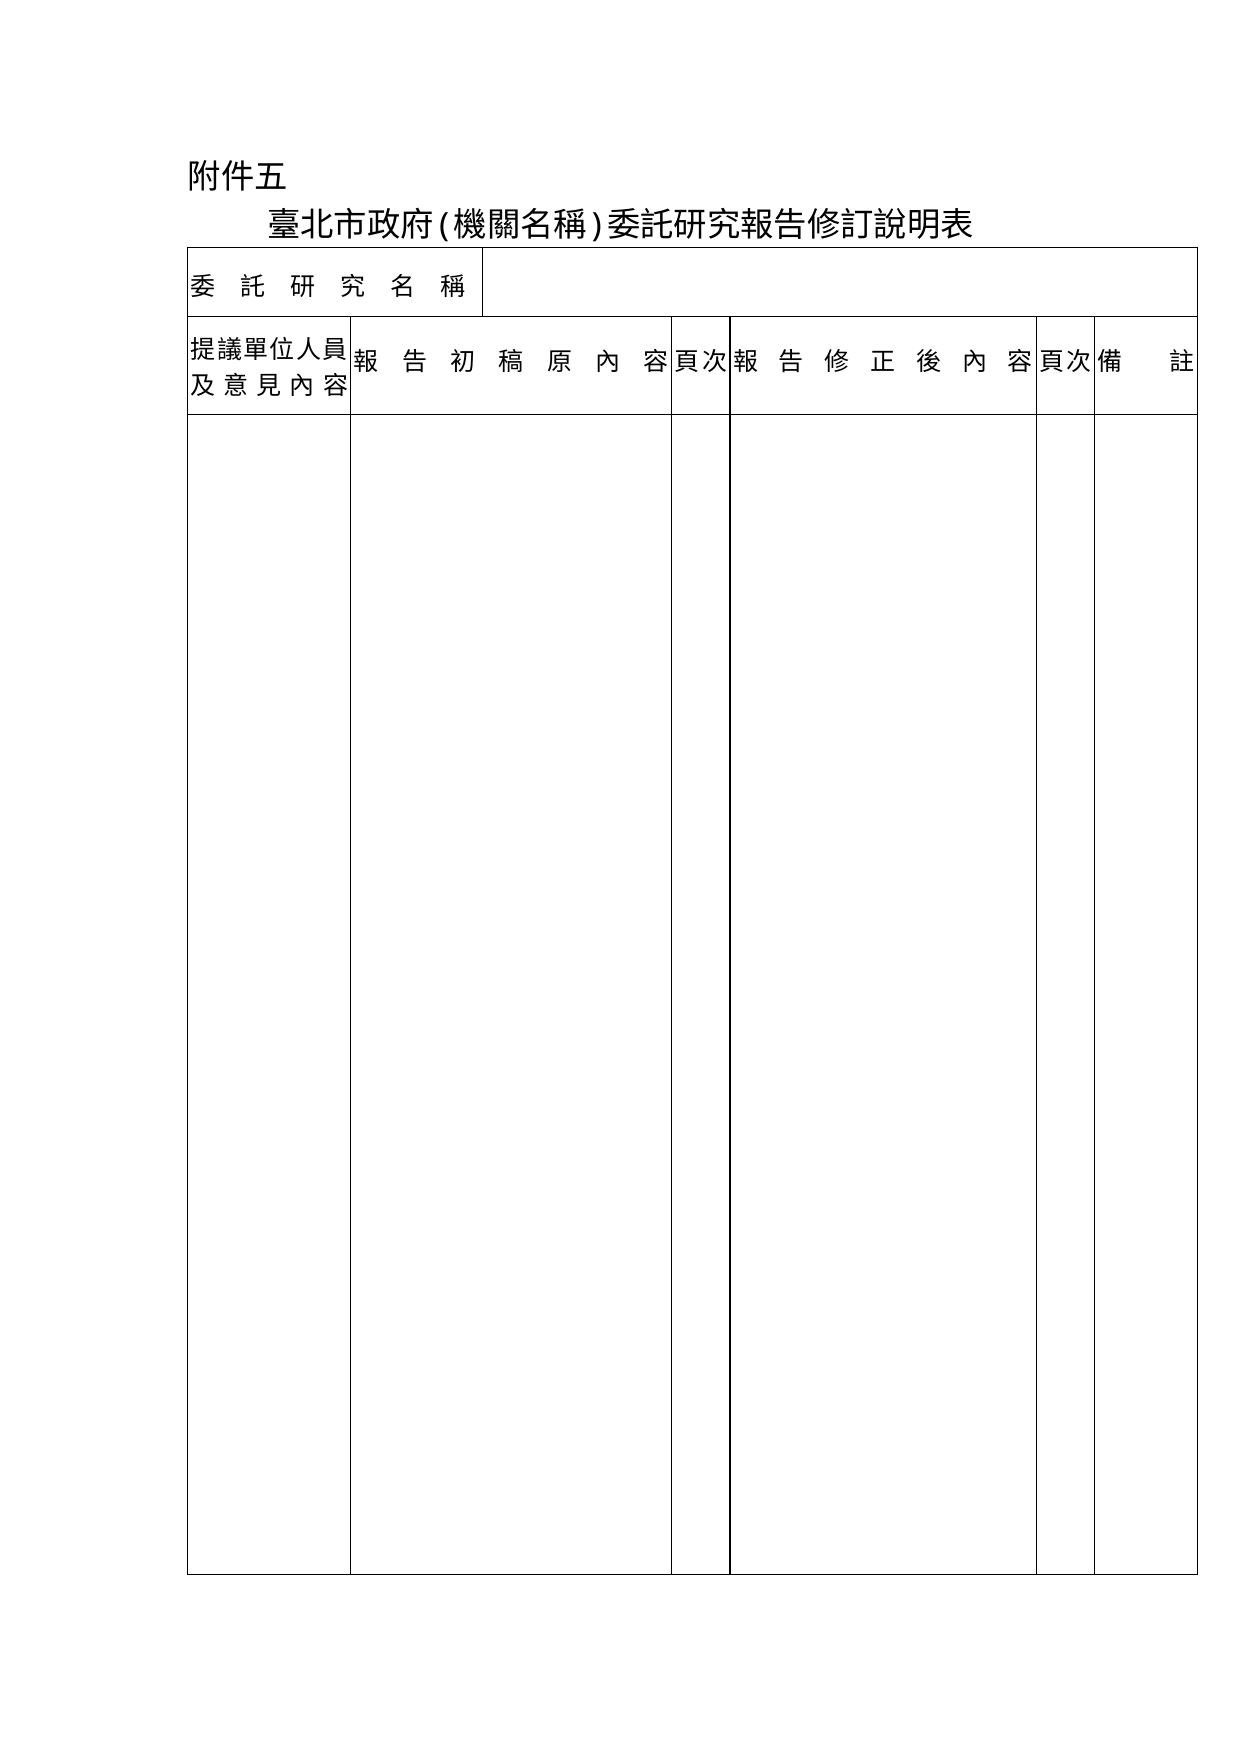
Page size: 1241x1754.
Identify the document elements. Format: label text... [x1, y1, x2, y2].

table_cell 提議單位人員及意見內容 [188, 317, 350, 414]
text 附件五 [187, 150, 1053, 198]
table_cell [731, 415, 1036, 1573]
table_cell 頁次 [672, 317, 729, 414]
table_cell [188, 415, 350, 1573]
table_cell 頁次 [1037, 317, 1094, 414]
table_header 委 託 研 究 名 稱 [188, 248, 482, 316]
table_cell 報告修正後內容 [731, 317, 1036, 414]
text 臺北市政府(機關名稱)委託研究報告修訂說明表 [187, 198, 1053, 247]
table_cell [1095, 415, 1197, 1573]
table_header [483, 248, 1197, 316]
table_cell [672, 415, 729, 1573]
table_cell 報告初稿原內容 [351, 317, 671, 414]
table_cell [351, 415, 671, 1573]
table_cell 備註 [1095, 317, 1197, 414]
table_cell [1037, 415, 1094, 1573]
